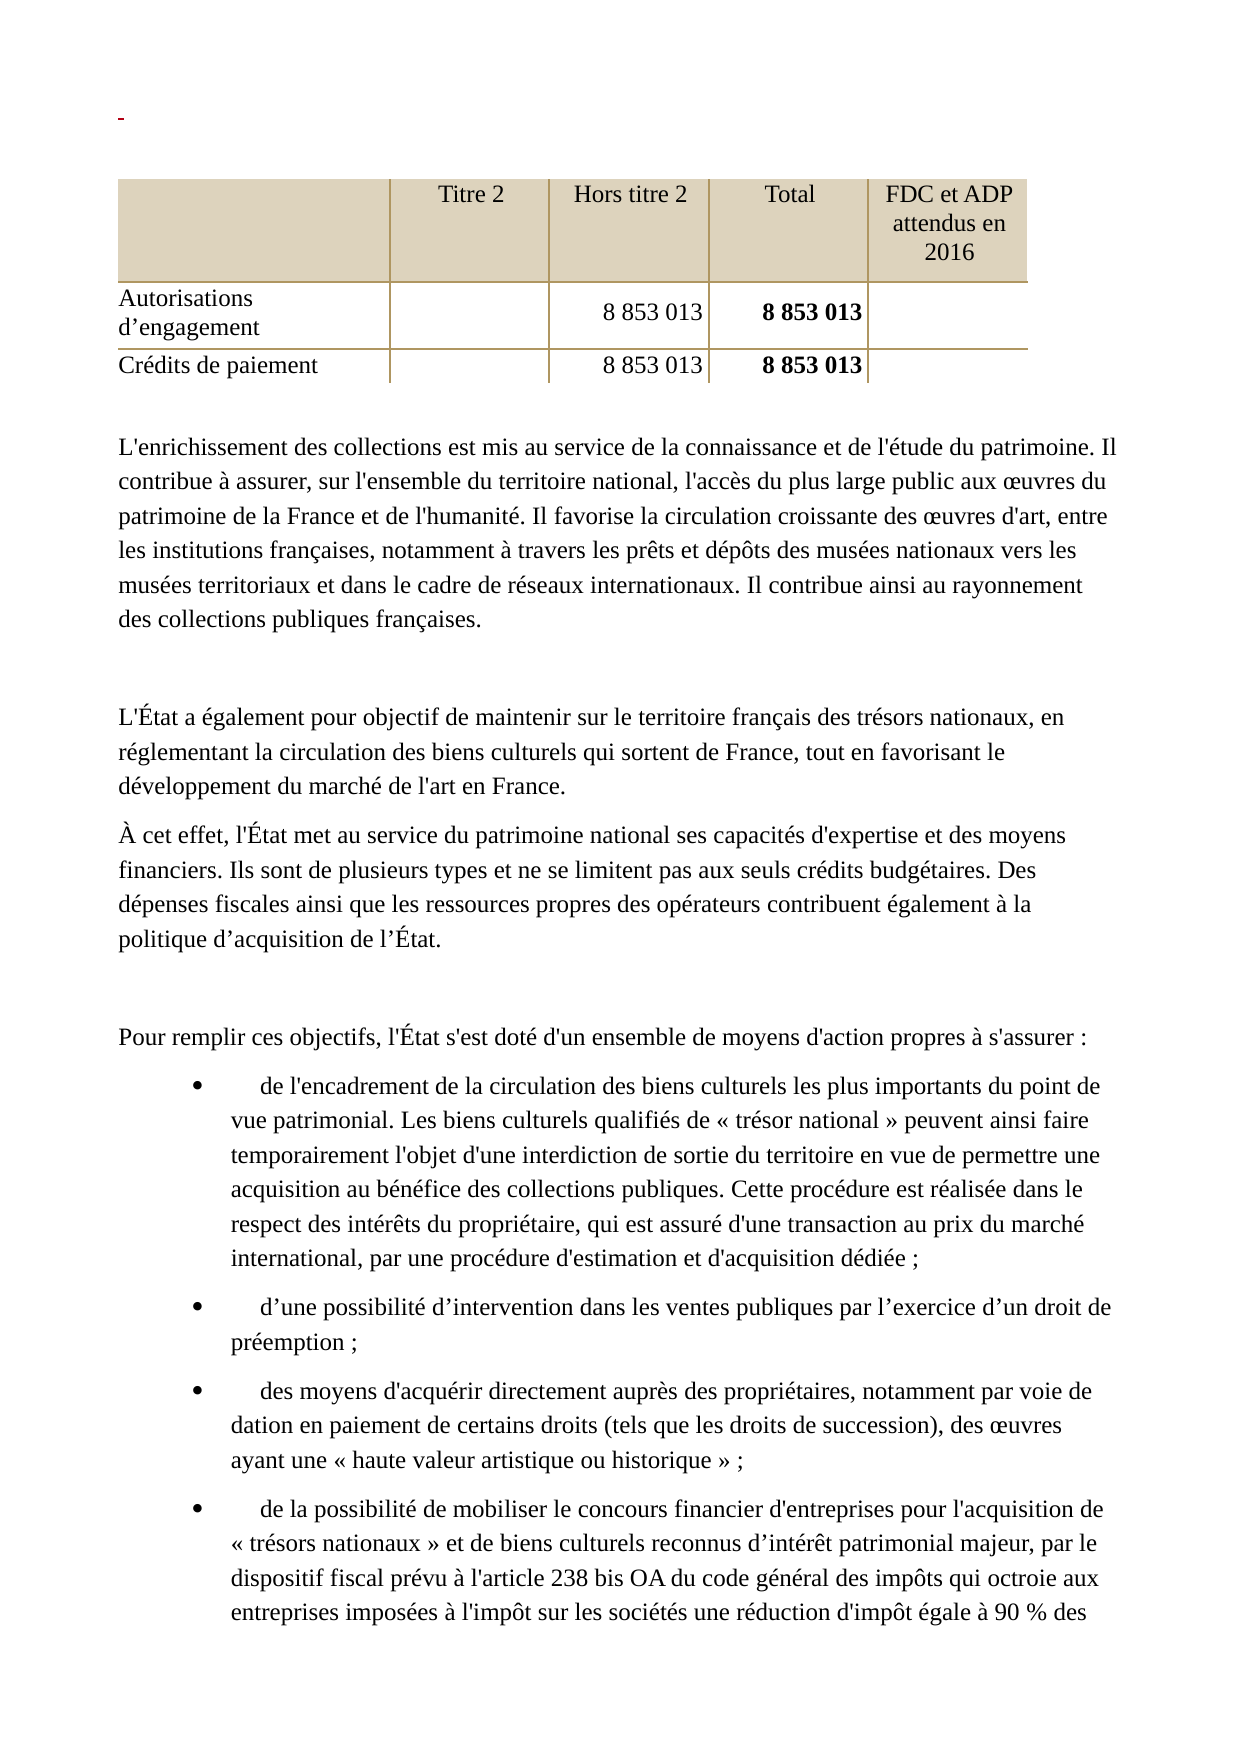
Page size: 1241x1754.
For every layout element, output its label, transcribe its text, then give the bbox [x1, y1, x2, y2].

table_cell [869, 283, 1027, 348]
table_cell [391, 283, 548, 348]
table_header FDC et ADP attendus en 2016 [869, 179, 1027, 281]
table_cell [869, 350, 1027, 383]
text Pour remplir ces objectifs, l'État s'est doté d'un ensemble de moyens d'action propres à s'assurer : [118, 1022, 1122, 1051]
table_cell 8 853 013 [550, 350, 708, 383]
text L'enrichissement des collections est mis au service de la connaissance et de l'étude du patrimoine. Il contribue à assurer, sur l'ensemble du territoire national, l'accès du plus large public aux œuvres du patrimoine de la France et de l'humanité. Il favorise la circulation croissante des œuvres d'art, entre les institutions françaises, notamment à travers les prêts et dépôts des musées nationaux vers les musées territoriaux et dans le cadre de réseaux internationaux. Il contribue ainsi au rayonnement des collections publiques françaises. [118, 432, 1122, 633]
text L'État a également pour objectif de maintenir sur le territoire français des trésors nationaux, en réglementant la circulation des biens culturels qui sortent de France, tout en favorisant le développement du marché de l'art en France. [118, 702, 1122, 800]
table_cell [391, 350, 548, 383]
table_cell Crédits de paiement [118, 350, 389, 383]
table_header Titre 2 [391, 179, 548, 281]
text · de la possibilité de mobiliser le concours financier d'entreprises pour l'acquisition de « trésors nationaux » et de biens culturels reconnus d’intérêt patrimonial majeur, par le dispositif fiscal prévu à l'article 238 bis OA du code général des impôts qui octroie aux entreprises imposées à l'impôt sur les sociétés une réduction d'impôt égale à 90 % des [193, 1494, 1122, 1626]
text À cet effet, l'État met au service du patrimoine national ses capacités d'expertise et des moyens financiers. Ils sont de plusieurs types et ne se limitent pas aux seuls crédits budgétaires. Des dépenses fiscales ainsi que les ressources propres des opérateurs contribuent également à la politique d’acquisition de l’État. [118, 820, 1122, 952]
text · de l'encadrement de la circulation des biens culturels les plus importants du point de vue patrimonial. Les biens culturels qualifiés de « trésor national » peuvent ainsi faire temporairement l'objet d'une interdiction de sortie du territoire en vue de permettre une acquisition au bénéfice des collections publiques. Cette procédure est réalisée dans le respect des intérêts du propriétaire, qui est assuré d'une transaction au prix du marché international, par une procédure d'estimation et d'acquisition dédiée ; [193, 1071, 1122, 1272]
table_cell Autorisations d’engagement [118, 283, 389, 348]
text · d’une possibilité d’intervention dans les ventes publiques par l’exercice d’un droit de préemption ; [193, 1292, 1122, 1356]
text · des moyens d'acquérir directement auprès des propriétaires, notamment par voie de dation en paiement de certains droits (tels que les droits de succession), des œuvres ayant une « haute valeur artistique ou historique » ; [193, 1376, 1122, 1474]
table_header Total [710, 179, 867, 281]
table_cell 8 853 013 [710, 350, 867, 383]
table_cell 8 853 013 [710, 283, 867, 348]
table_header [118, 179, 389, 281]
table_header Hors titre 2 [550, 179, 708, 281]
table_cell 8 853 013 [550, 283, 708, 348]
